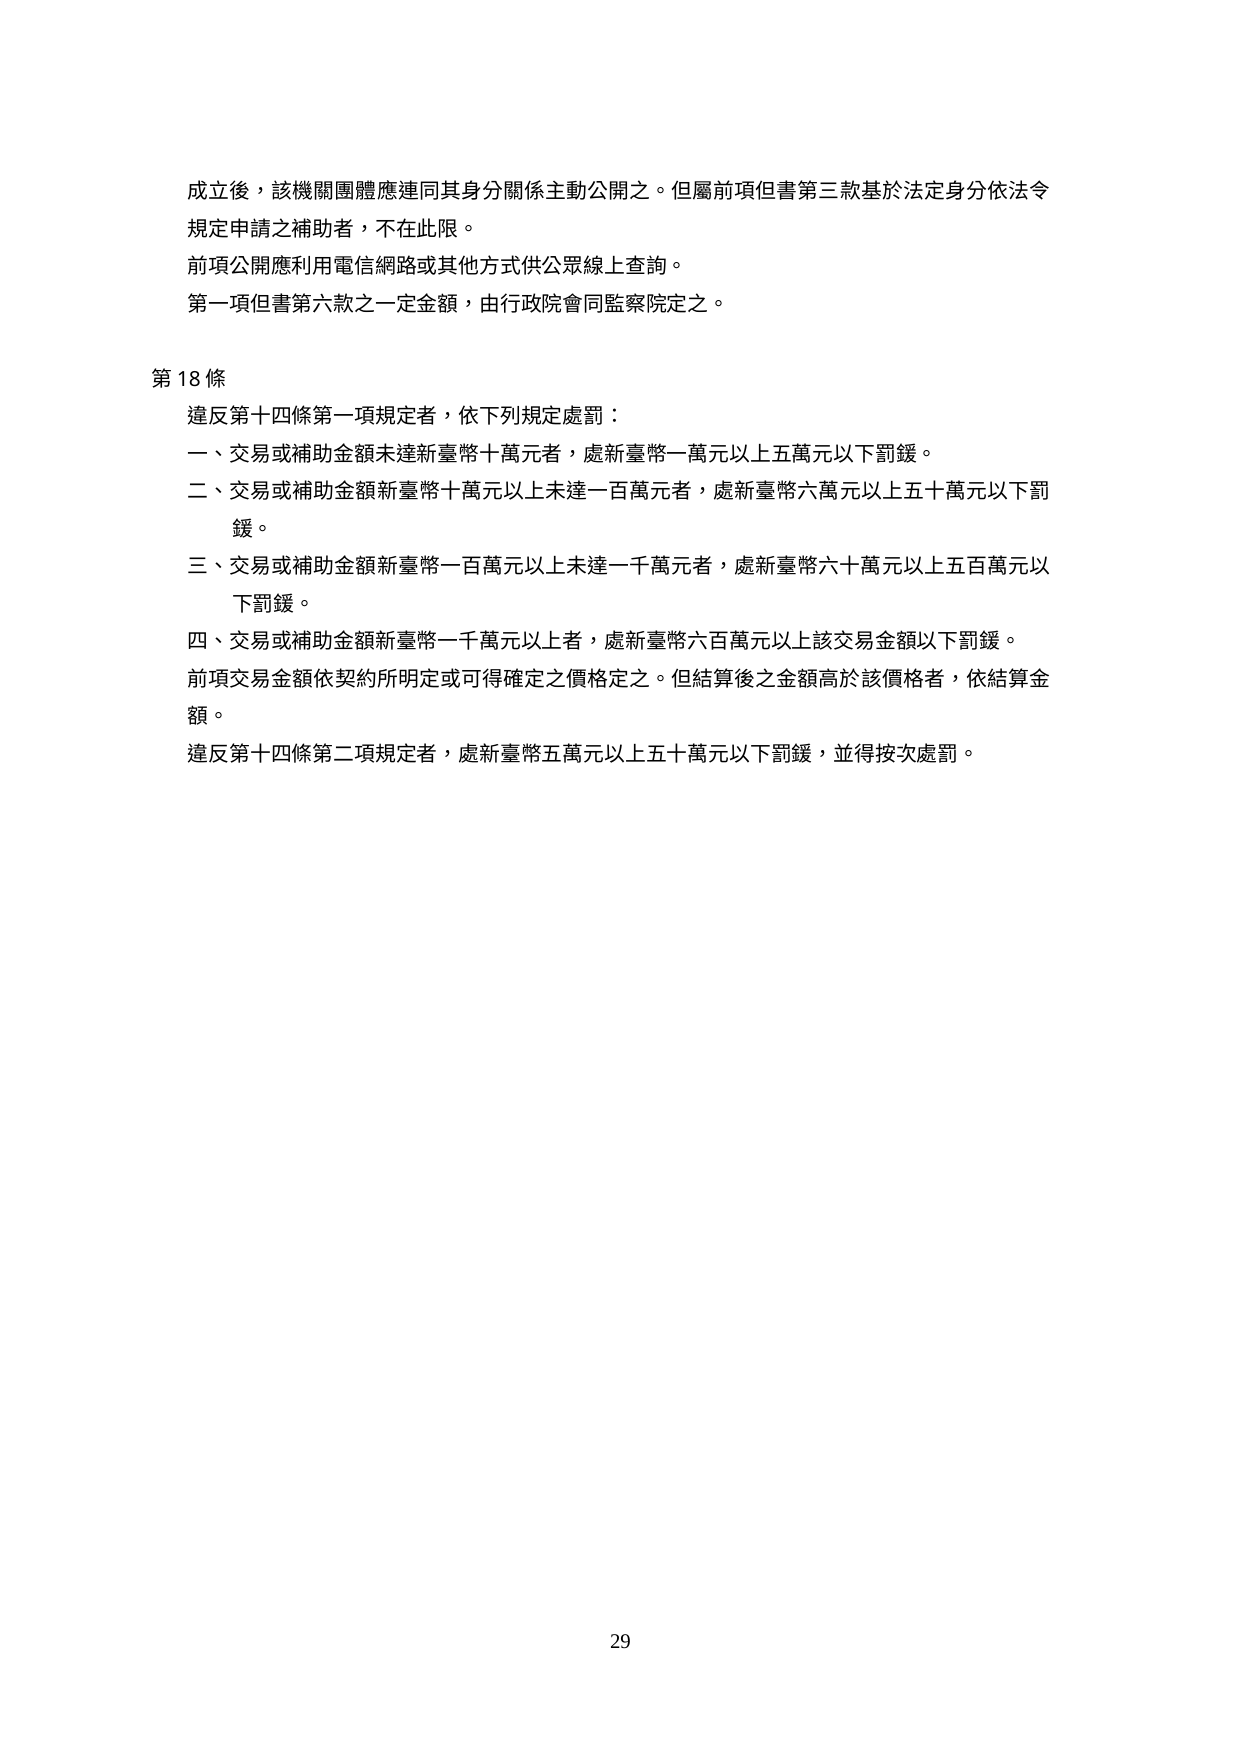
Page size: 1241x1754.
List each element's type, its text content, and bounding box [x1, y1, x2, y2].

text 四、交易或補助金額新臺幣一千萬元以上者，處新臺幣六百萬元以上該交易金額以下罰鍰。 [187, 614, 1053, 652]
text 違反第十四條第二項規定者，處新臺幣五萬元以上五十萬元以下罰鍰，並得按次處罰。 [187, 727, 1053, 764]
text 成立後，該機關團體應連同其身分關係主動公開之。但屬前項但書第三款基於法定身分依法令規定申請之補助者，不在此限。 [187, 164, 1053, 239]
text 二、交易或補助金額新臺幣十萬元以上未達一百萬元者，處新臺幣六萬元以上五十萬元以下罰鍰。 [187, 464, 1053, 539]
text 第一項但書第六款之一定金額，由行政院會同監察院定之。 [187, 277, 1053, 314]
text 第18條 [114, 352, 1146, 389]
text 三、交易或補助金額新臺幣一百萬元以上未達一千萬元者，處新臺幣六十萬元以上五百萬元以下罰鍰。 [187, 539, 1053, 614]
text 前項交易金額依契約所明定或可得確定之價格定之。但結算後之金額高於該價格者，依結算金額。 [187, 652, 1053, 727]
text 前項公開應利用電信網路或其他方式供公眾線上查詢。 [187, 239, 1053, 277]
text 一、交易或補助金額未達新臺幣十萬元者，處新臺幣一萬元以上五萬元以下罰鍰。 [187, 427, 1053, 464]
text 違反第十四條第一項規定者，依下列規定處罰： [187, 389, 1053, 427]
